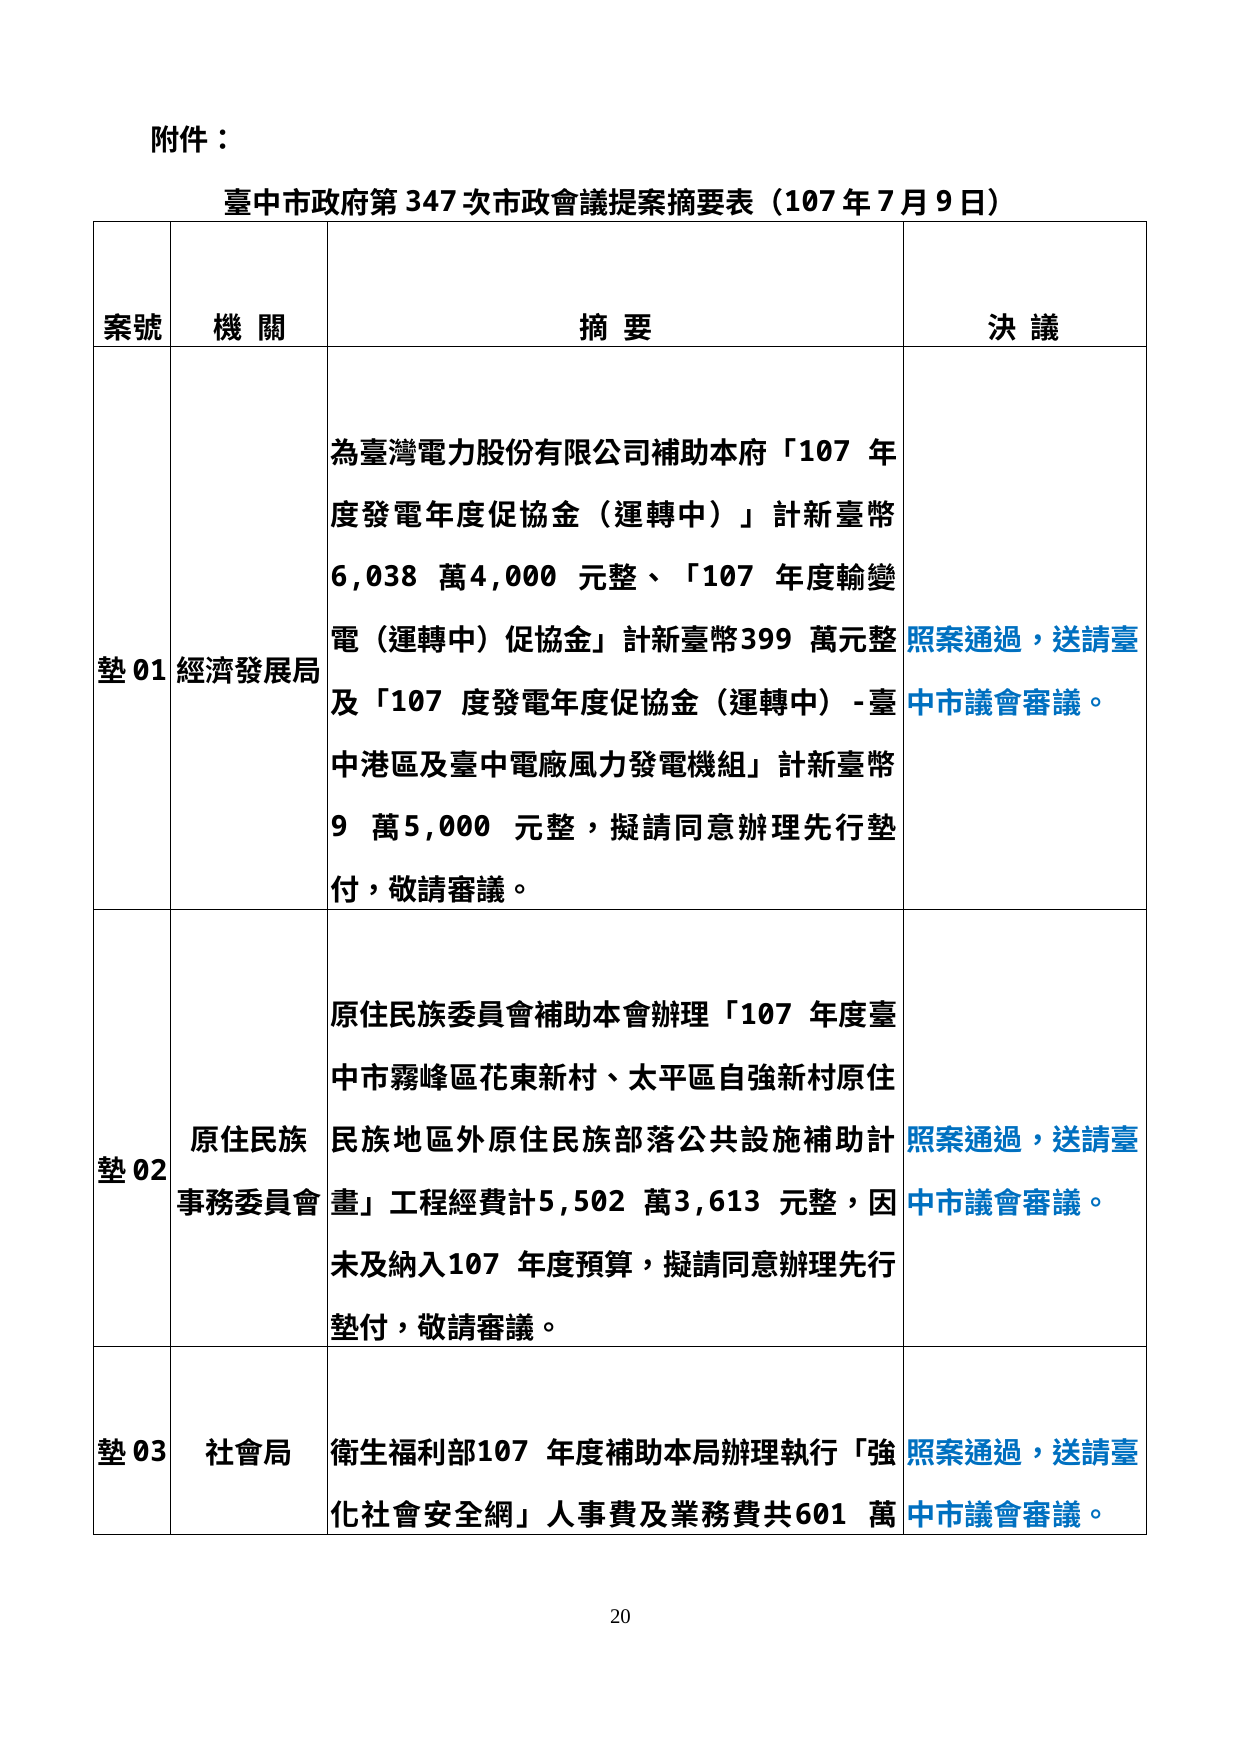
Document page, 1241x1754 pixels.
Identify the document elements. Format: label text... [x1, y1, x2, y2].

table_header 機 關 [171, 222, 327, 346]
text 臺中市政府第347次市政會議提案摘要表（107年7月9日） [150, 159, 1090, 221]
table_cell 社會局 [171, 1347, 327, 1534]
table_header 案號 [94, 222, 170, 346]
table_header 摘 要 [328, 222, 903, 346]
table_cell 照案通過，送請臺中市議會審議。 [904, 910, 1146, 1346]
table_cell 墊01 [94, 347, 170, 909]
table_cell 原住民族 事務委員會 [171, 910, 327, 1346]
table_cell 墊03 [94, 1347, 170, 1534]
text 附件： [150, 96, 1090, 159]
table_cell 為臺灣電力股份有限公司補助本府「107 年度發電年度促協金（運轉中）」計新臺幣6,038 萬4,000 元整、「107 年度輸變電（運轉中）促協金」計新臺幣399 萬元整及「107 度發電年度促協金（運轉中）-臺中港區及臺中電廠風力發電機組」計新臺幣9 萬5,000 元整，擬請同意辦理先行墊付，敬請審議。 [328, 347, 903, 909]
table_cell 照案通過，送請臺中市議會審議。 [904, 1347, 1146, 1534]
table_cell 照案通過，送請臺中市議會審議。 [904, 347, 1146, 909]
table_cell 墊02 [94, 910, 170, 1346]
table_header 決 議 [904, 222, 1146, 346]
table_cell 衛生福利部107 年度補助本局辦理執行「強化社會安全網」人事費及業務費共601 萬 [328, 1347, 903, 1534]
table_cell 原住民族委員會補助本會辦理「107 年度臺中市霧峰區花東新村、太平區自強新村原住民族地區外原住民族部落公共設施補助計畫」工程經費計5,502 萬3,613 元整，因未及納入107 年度預算，擬請同意辦理先行墊付，敬請審議。 [328, 910, 903, 1346]
table_cell 經濟發展局 [171, 347, 327, 909]
